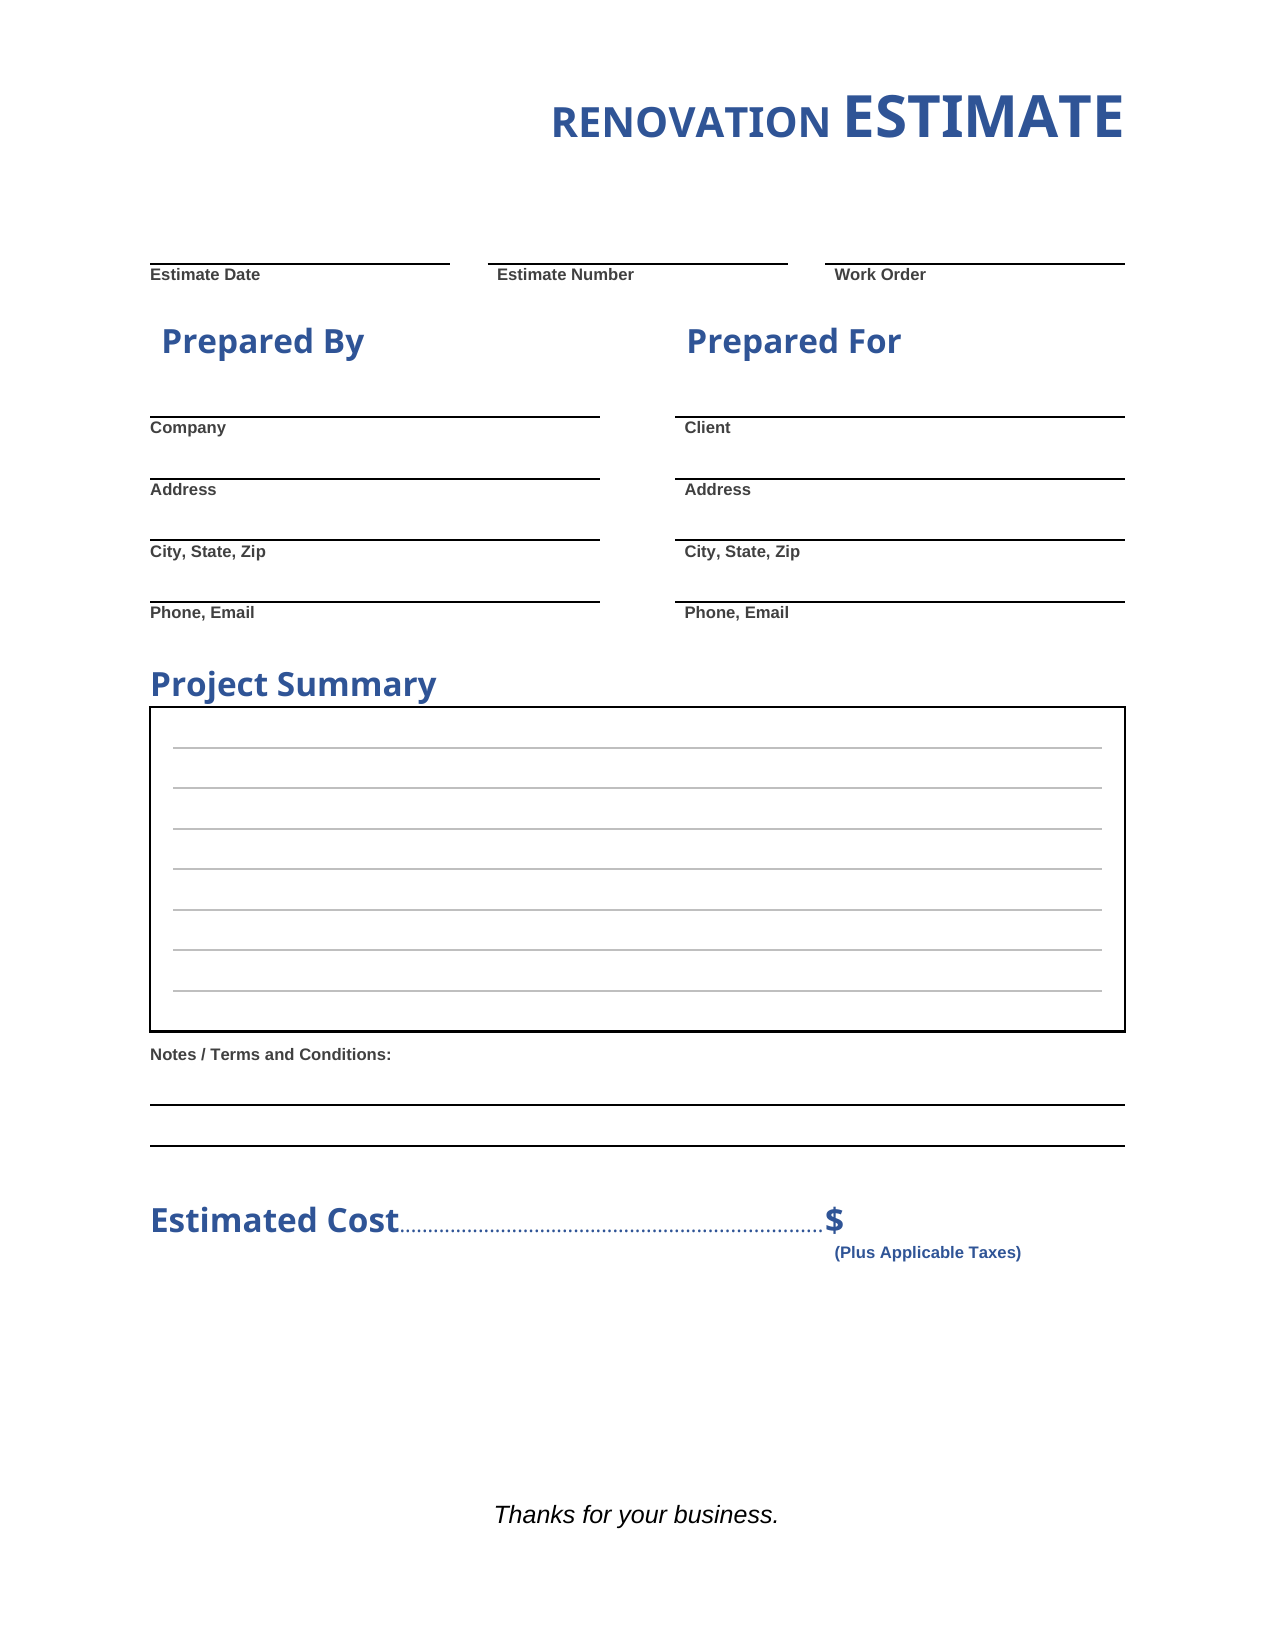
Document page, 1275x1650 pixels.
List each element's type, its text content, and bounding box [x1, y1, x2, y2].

table_header [1102, 708, 1124, 747]
text City, State, Zip City, State, Zip [150, 541, 1125, 561]
table_header [150, 499, 600, 539]
table_header [675, 499, 1125, 539]
table_header [788, 223, 825, 263]
table_cell [151, 828, 173, 868]
table_cell [151, 868, 173, 909]
table_header [600, 318, 675, 363]
table_header [600, 375, 675, 416]
text (Plus Applicable Taxes) [150, 1243, 1125, 1262]
text RENOVATION ESTIMATE [150, 75, 1125, 154]
table_cell [151, 990, 173, 1030]
table_cell [173, 830, 1102, 868]
text Company Client [150, 418, 1125, 437]
text Phone, Email Phone, Email [150, 603, 1125, 622]
table_header [150, 1064, 1125, 1104]
text Address Address [150, 480, 1125, 499]
table_header Prepared By [150, 318, 600, 363]
text Estimated Cost $ [150, 1197, 1125, 1243]
table_header Prepared For [675, 318, 1125, 363]
table_header [150, 223, 450, 263]
table_header [675, 375, 1125, 416]
table_header [675, 437, 1125, 478]
table_cell [173, 992, 1102, 1030]
table_cell [151, 909, 173, 949]
table_header [150, 437, 600, 478]
table_cell [151, 787, 173, 828]
table_cell [151, 747, 173, 787]
text Estimate Date Estimate Number Work Order [150, 265, 1125, 284]
table_cell [173, 951, 1102, 990]
table_header [151, 708, 173, 747]
table_header [675, 561, 1125, 601]
table_header [150, 375, 600, 416]
table_header [173, 708, 1102, 747]
table_cell [173, 749, 1102, 787]
table_cell [150, 1106, 1125, 1145]
table_header [600, 561, 675, 601]
table_cell [1102, 868, 1124, 909]
table_cell [173, 911, 1102, 949]
text Project Summary [150, 661, 1125, 706]
table_cell [1102, 990, 1124, 1030]
table_cell [173, 789, 1102, 828]
table_cell [173, 870, 1102, 909]
table_header [600, 499, 675, 539]
table_header [825, 223, 1125, 263]
table_cell [1102, 747, 1124, 787]
table_header [450, 223, 487, 263]
table_cell [1102, 909, 1124, 949]
table_header [600, 437, 675, 478]
table_header [488, 223, 787, 263]
table_cell [1102, 787, 1124, 828]
table_cell [151, 949, 173, 990]
text Notes / Terms and Conditions: [150, 1044, 1125, 1064]
table_header [150, 561, 600, 601]
table_cell [1102, 828, 1124, 868]
table_cell [1102, 949, 1124, 990]
